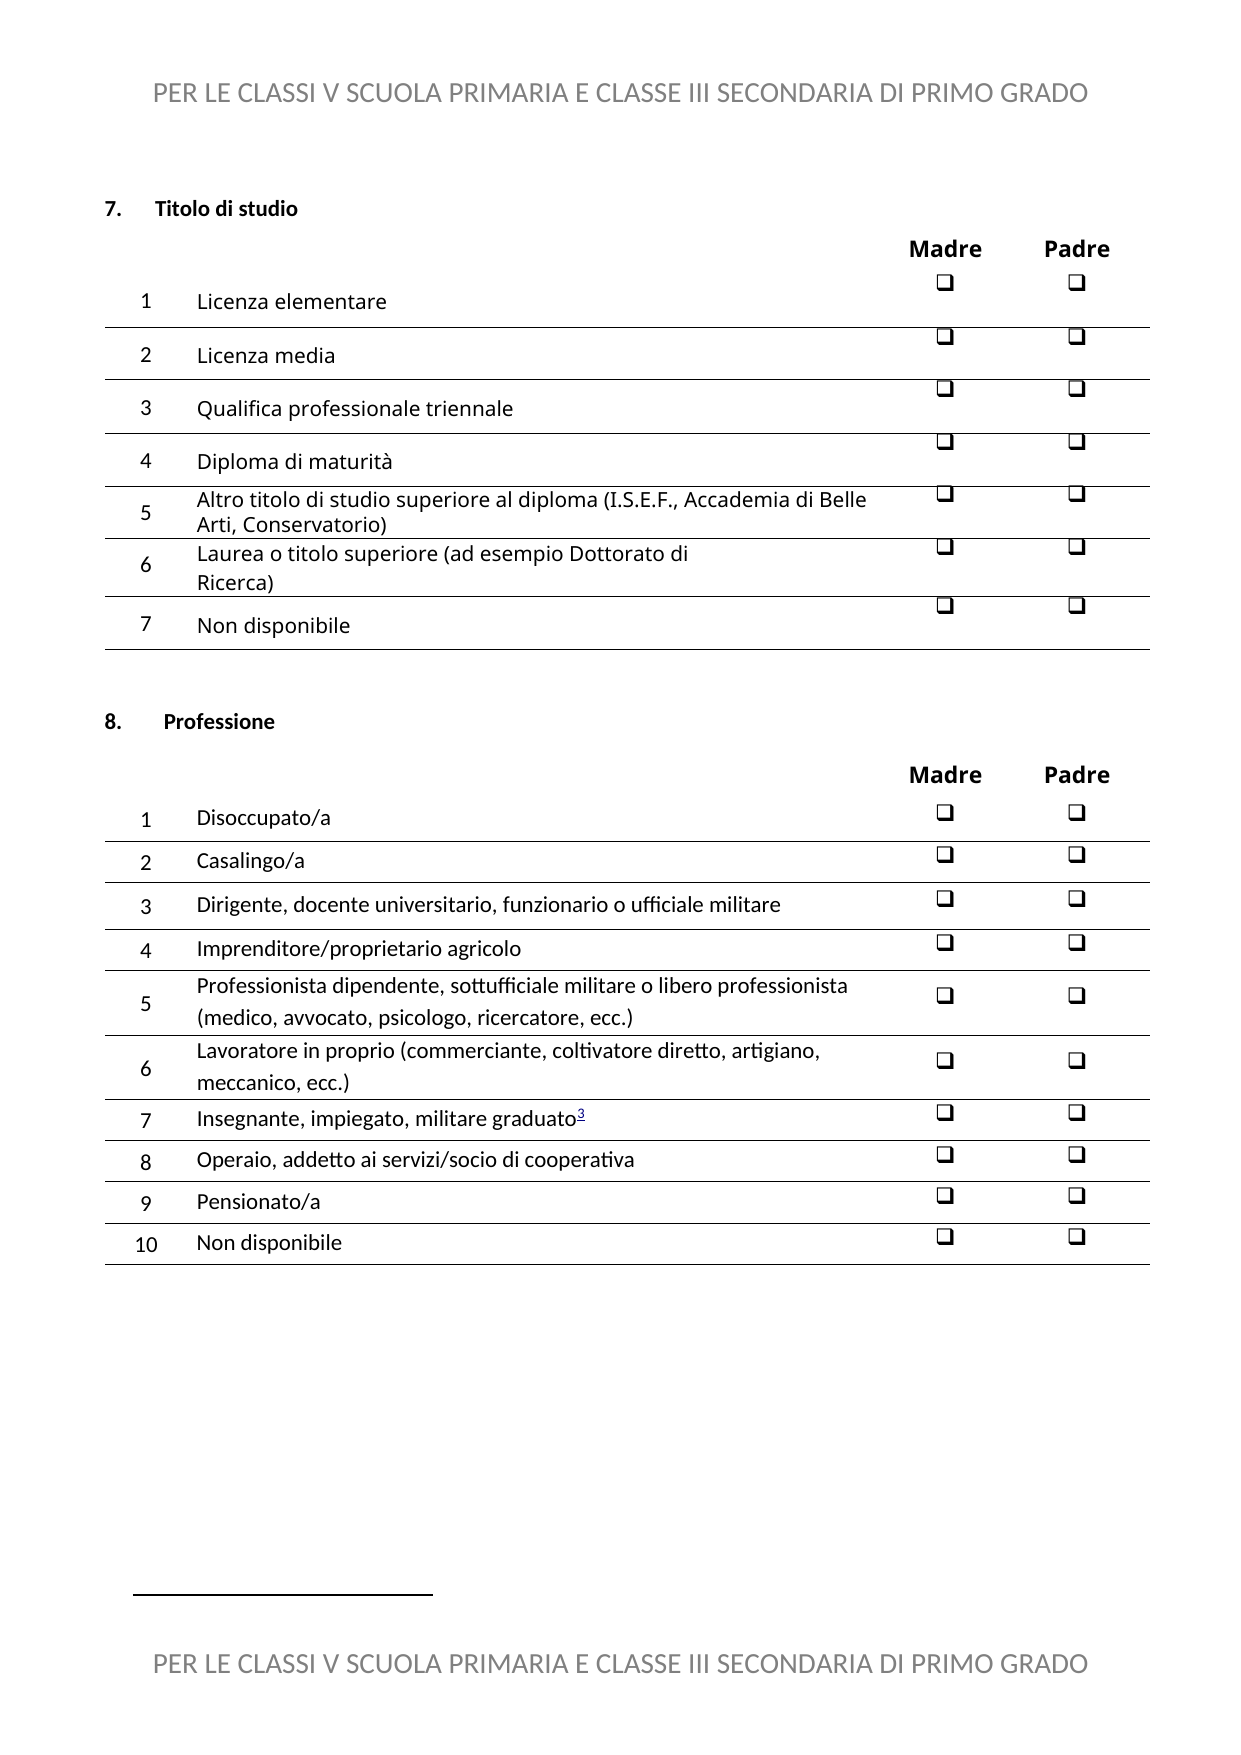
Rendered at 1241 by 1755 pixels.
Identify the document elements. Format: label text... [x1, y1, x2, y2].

table_cell Licenza elementare [177, 268, 904, 327]
table_cell 7 [105, 1100, 177, 1140]
table_cell [177, 227, 904, 268]
table_cell  [1012, 796, 1150, 841]
table_cell Operaio, addetto ai servizi/socio di cooperativa [177, 1141, 904, 1181]
table_cell  [904, 597, 1012, 649]
table_cell Insegnante, impiegato, militare graduato3 [177, 1100, 904, 1140]
table_cell  [904, 380, 1012, 432]
table_cell  [904, 796, 1012, 841]
table_cell 7 [105, 597, 177, 649]
table_cell Casalingo/a [177, 842, 904, 882]
table_cell 8. Professione [105, 650, 1150, 746]
table_cell Imprenditore/proprietario agricolo [177, 930, 904, 970]
table_cell Diploma di maturità [177, 434, 904, 486]
table_cell Lavoratore in proprio (commerciante, coltivatore diretto, artigiano, meccanico, ecc.) [177, 1036, 904, 1099]
table_cell Madre [904, 227, 1012, 268]
table_cell 8 [105, 1141, 177, 1181]
table_cell 4 [105, 434, 177, 486]
table_cell  [904, 1182, 1012, 1223]
table_cell  [1012, 434, 1150, 486]
table_cell  [904, 842, 1012, 882]
table_cell 5 [105, 971, 177, 1034]
table_cell  [904, 1141, 1012, 1181]
table_cell  [1012, 487, 1150, 538]
table_cell Padre [1012, 746, 1150, 796]
table_cell [105, 746, 177, 796]
table_cell  [904, 930, 1012, 970]
table_cell  [1012, 1182, 1150, 1223]
table_cell 5 [105, 487, 177, 538]
table_cell  [1012, 1100, 1150, 1140]
table_cell Pensionato/a [177, 1182, 904, 1223]
table_cell  [904, 1036, 1012, 1099]
table_cell Laurea o titolo superiore (ad esempio Dottorato di Ricerca) [177, 539, 904, 596]
table_cell Licenza media [177, 328, 904, 379]
table_cell 10 [105, 1224, 177, 1264]
table_cell [177, 746, 904, 796]
table_cell  [904, 1100, 1012, 1140]
table_cell 2 [105, 328, 177, 379]
table_cell Altro titolo di studio superiore al diploma (I.S.E.F., Accademia di Belle Arti, Conservatorio) [177, 487, 904, 538]
table_cell  [1012, 1036, 1150, 1099]
table_cell Madre [904, 746, 1012, 796]
table_cell  [1012, 1224, 1150, 1264]
table_cell  [1012, 328, 1150, 379]
table_cell 1 [105, 796, 177, 841]
table_cell  [904, 268, 1012, 327]
table_cell  [1012, 971, 1150, 1034]
table_header 7. Titolo di studio [105, 197, 1150, 227]
table_cell  [1012, 930, 1150, 970]
table_cell  [904, 434, 1012, 486]
table_cell Qualifica professionale triennale [177, 380, 904, 432]
table_cell  [1012, 597, 1150, 649]
table_cell Non disponibile [177, 1224, 904, 1264]
table_cell Disoccupato/a [177, 796, 904, 841]
table_cell 4 [105, 930, 177, 970]
table_cell  [1012, 842, 1150, 882]
table_cell Non disponibile [177, 597, 904, 649]
table_cell 6 [105, 539, 177, 596]
table_cell Dirigente, docente universitario, funzionario o ufficiale militare [177, 883, 904, 929]
table_cell 9 [105, 1182, 177, 1223]
table_cell Professionista dipendente, sottufficiale militare o libero professionista (medico, avvocato, psicologo, ricercatore, ecc.) [177, 971, 904, 1034]
table_cell  [904, 1224, 1012, 1264]
table_cell  [1012, 883, 1150, 929]
table_cell 2 [105, 842, 177, 882]
table_cell  [1012, 539, 1150, 596]
table_cell  [904, 883, 1012, 929]
table_cell  [1012, 1141, 1150, 1181]
table_cell  [904, 539, 1012, 596]
table_cell Padre [1012, 227, 1150, 268]
table_cell 1 [105, 268, 177, 327]
table_cell [105, 227, 177, 268]
table_cell  [904, 971, 1012, 1034]
table_cell  [904, 328, 1012, 379]
table_cell  [1012, 268, 1150, 327]
table_cell  [1012, 380, 1150, 432]
table_cell 3 [105, 883, 177, 929]
table_cell  [904, 487, 1012, 538]
table_cell 6 [105, 1036, 177, 1099]
table_cell 3 [105, 380, 177, 432]
